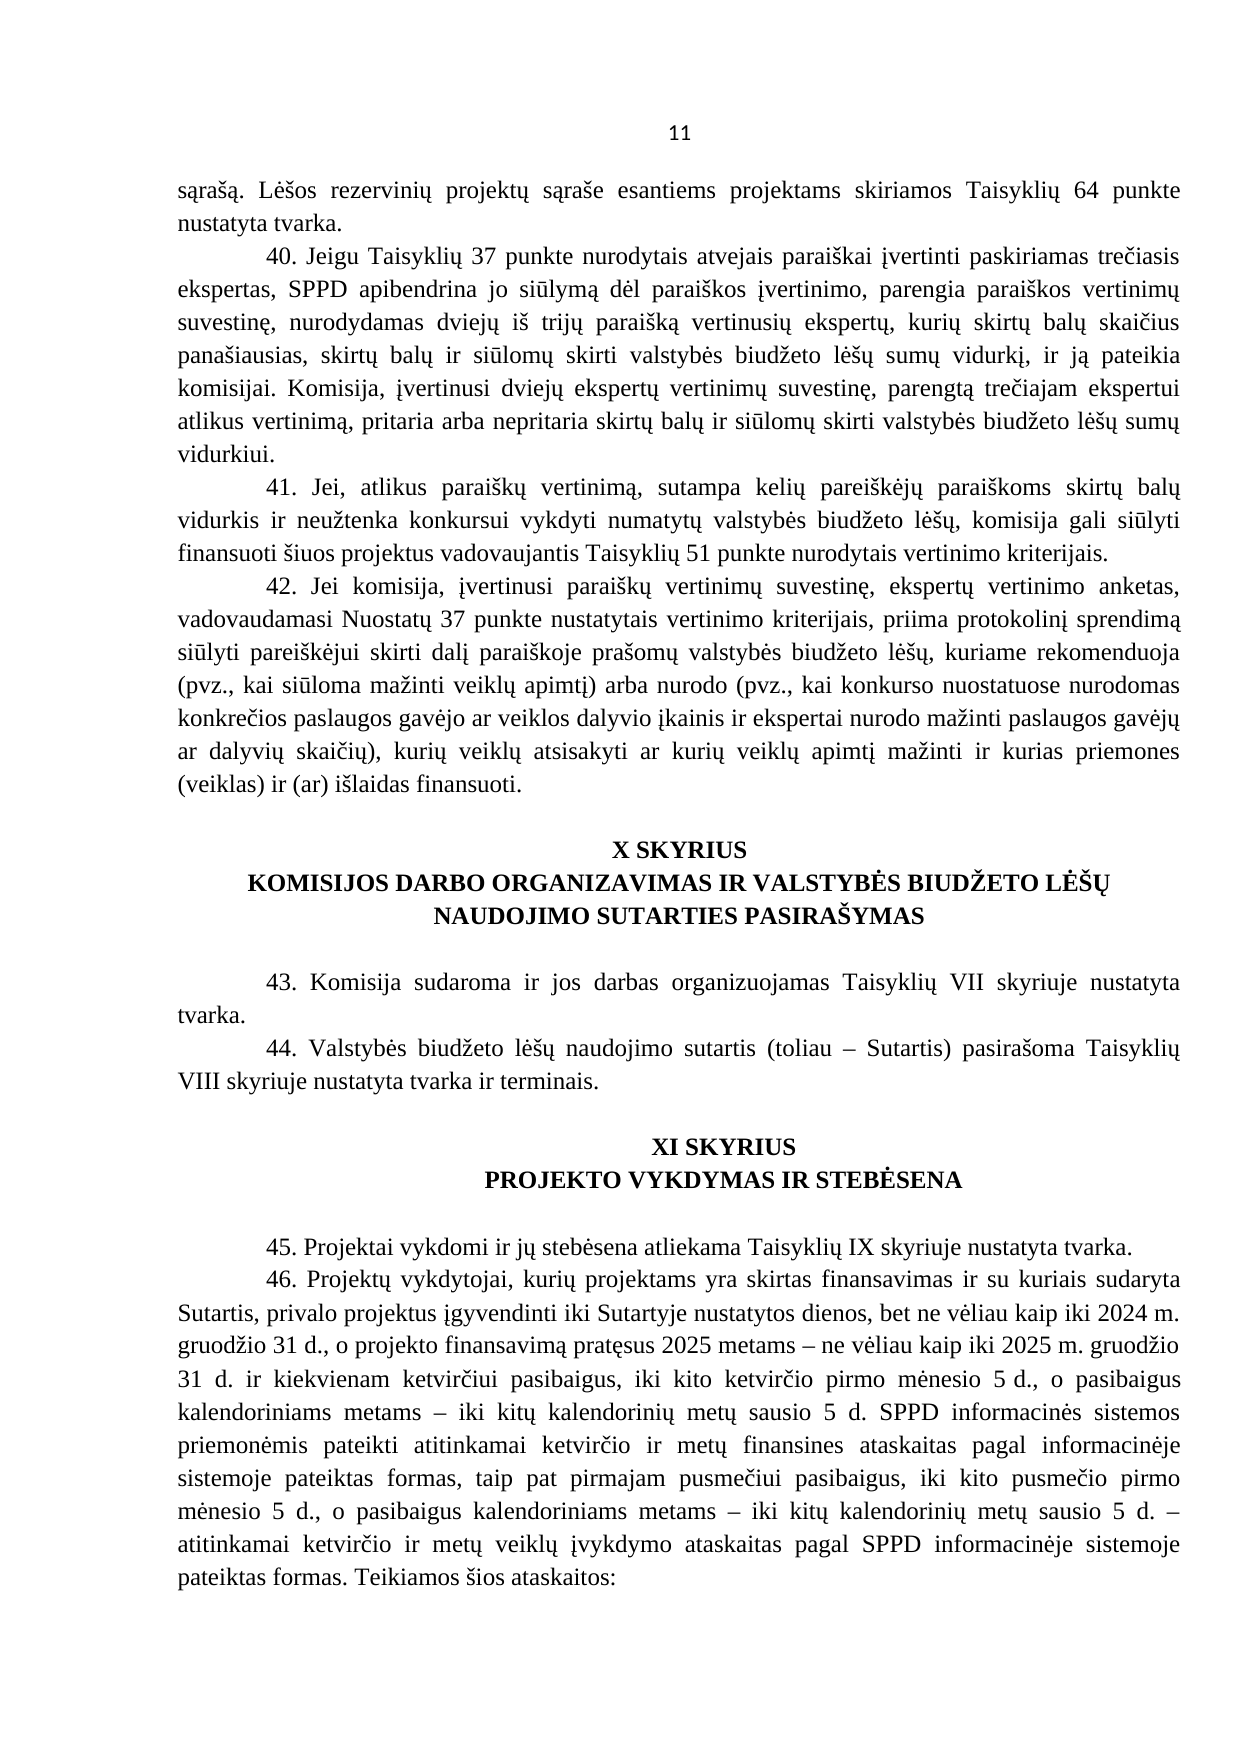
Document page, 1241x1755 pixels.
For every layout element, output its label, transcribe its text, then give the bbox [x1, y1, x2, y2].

text 45. Projektai vykdomi ir jų stebėsena atliekama Taisyklių IX skyriuje nustatyta tvarka. [177, 1232, 1181, 1260]
text 41. Jei, atlikus paraiškų vertinimą, sutampa kelių pareiškėjų paraiškoms skirtų balų vidurkis ir neužtenka konkursui vykdyti numatytų valstybės biudžeto lėšų, komisija gali siūlyti finansuoti šiuos projektus vadovaujantis Taisyklių 51 punkte nurodytais vertinimo kriterijais. [177, 472, 1181, 567]
text 46. Projektų vykdytojai, kurių projektams yra skirtas finansavimas ir su kuriais sudaryta Sutartis, privalo projektus įgyvendinti iki Sutartyje nustatytos dienos, bet ne vėliau kaip iki 2024 m. gruodžio 31 d., o projekto finansavimą pratęsus 2025 metams – ne vėliau kaip iki 2025 m. gruodžio 31 d. ir kiekvienam ketvirčiui pasibaigus, iki kito ketvirčio pirmo mėnesio 5 d., o pasibaigus kalendoriniams metams – iki kitų kalendorinių metų sausio 5 d. SPPD informacinės sistemos priemonėmis pateikti atitinkamai ketvirčio ir metų finansines ataskaitas pagal informacinėje sistemoje pateiktas formas, taip pat pirmajam pusmečiui pasibaigus, iki kito pusmečio pirmo mėnesio 5 d., o pasibaigus kalendoriniams metams – iki kitų kalendorinių metų sausio 5 d. – atitinkamai ketvirčio ir metų veiklų įvykdymo ataskaitas pagal SPPD informacinėje sistemoje pateiktas formas. Teikiamos šios ataskaitos: [177, 1264, 1181, 1591]
text 43. Komisija sudaroma ir jos darbas organizuojamas Taisyklių VII skyriuje nustatyta tvarka. [177, 967, 1181, 1029]
subtitle xI SKYRIUS [177, 1132, 1181, 1161]
subtitle PROJEKTO VYKDYMAS IR Stebėsena [177, 1166, 1181, 1194]
text KOMISIJOS DARBO ORGANIZAVIMAS IR VALSTYBĖS BIUDŽETO LĖŠŲ NAUDOJIMO SUTARTIES PASIRAŠYMAS [177, 868, 1181, 930]
text 40. Jeigu Taisyklių 37 punkte nurodytais atvejais paraiškai įvertinti paskiriamas trečiasis ekspertas, SPPD apibendrina jo siūlymą dėl paraiškos įvertinimo, parengia paraiškos vertinimų suvestinę, nurodydamas dviejų iš trijų paraišką vertinusių ekspertų, kurių skirtų balų skaičius panašiausias, skirtų balų ir siūlomų skirti valstybės biudžeto lėšų sumų vidurkį, ir ją pateikia komisijai. Komisija, įvertinusi dviejų ekspertų vertinimų suvestinę, parengtą trečiajam ekspertui atlikus vertinimą, pritaria arba nepritaria skirtų balų ir siūlomų skirti valstybės biudžeto lėšų sumų vidurkiui. [177, 241, 1181, 468]
text X SKYRIUS [177, 835, 1181, 864]
text 44. Valstybės biudžeto lėšų naudojimo sutartis (toliau – Sutartis) pasirašoma Taisyklių VIII skyriuje nustatyta tvarka ir terminais. [177, 1033, 1181, 1095]
text sąrašą. Lėšos rezervinių projektų sąraše esantiems projektams skiriamos Taisyklių 64 punkte nustatyta tvarka. [177, 175, 1181, 237]
text 42. Jei komisija, įvertinusi paraiškų vertinimų suvestinę, ekspertų vertinimo anketas, vadovaudamasi Nuostatų 37 punkte nustatytais vertinimo kriterijais, priima protokolinį sprendimą siūlyti pareiškėjui skirti dalį paraiškoje prašomų valstybės biudžeto lėšų, kuriame rekomenduoja (pvz., kai siūloma mažinti veiklų apimtį) arba nurodo (pvz., kai konkurso nuostatuose nurodomas konkrečios paslaugos gavėjo ar veiklos dalyvio įkainis ir ekspertai nurodo mažinti paslaugos gavėjų ar dalyvių skaičių), kurių veiklų atsisakyti ar kurių veiklų apimtį mažinti ir kurias priemones (veiklas) ir (ar) išlaidas finansuoti. [177, 571, 1181, 798]
